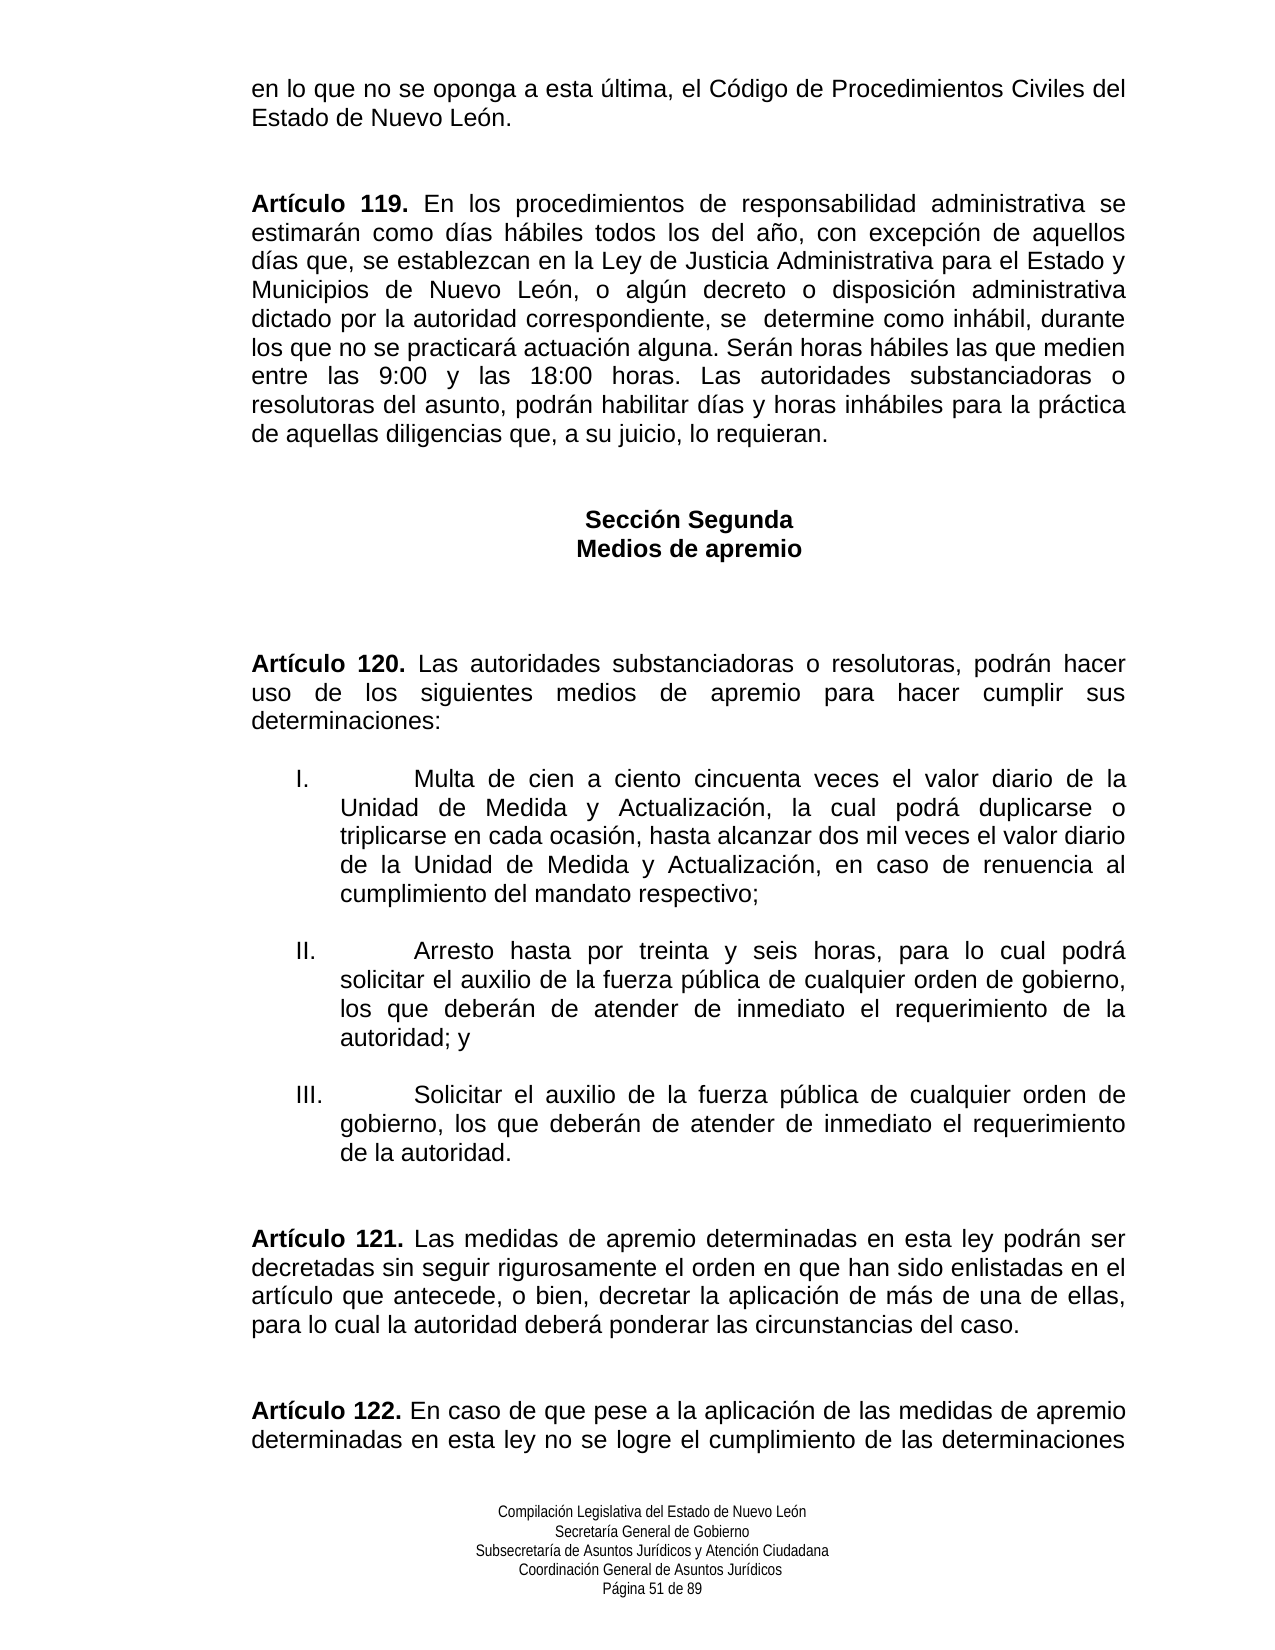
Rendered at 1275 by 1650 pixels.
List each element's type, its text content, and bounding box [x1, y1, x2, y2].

list Arresto hasta por treinta y seis horas, para lo cual podrá solicitar el auxilio de la fuerza pública de cualquier orden de gobierno, los que deberán de atender de inmediato el requerimiento de la autoridad; y [295, 936, 1127, 1051]
text Artículo 121. Las medidas de apremio determinadas en esta ley podrán ser decretadas sin seguir rigurosamente el orden en que han sido enlistadas en el artículo que antecede, o bien, decretar la aplicación de más de una de ellas, para lo cual la autoridad deberá ponderar las circunstancias del caso. [251, 1224, 1127, 1339]
text Medios de apremio [251, 534, 1127, 563]
text Artículo 120. Las autoridades substanciadoras o resolutoras, podrán hacer uso de los siguientes medios de apremio para hacer cumplir sus determinaciones: [251, 649, 1127, 735]
text Artículo 119. En los procedimientos de responsabilidad administrativa se estimarán como días hábiles todos los del año, con excepción de aquellos días que, se establezcan en la Ley de Justicia Administrativa para el Estado y Municipios de Nuevo León, o algún decreto o disposición administrativa dictado por la autoridad correspondiente, se determine como inhábil, durante los que no se practicará actuación alguna. Serán horas hábiles las que medien entre las 9:00 y las 18:00 horas. Las autoridades substanciadoras o resolutoras del asunto, podrán habilitar días y horas inhábiles para la práctica de aquellas diligencias que, a su juicio, lo requieran. [251, 189, 1127, 448]
list Multa de cien a ciento cincuenta veces el valor diario de la Unidad de Medida y Actualización, la cual podrá duplicarse o triplicarse en cada ocasión, hasta alcanzar dos mil veces el valor diario de la Unidad de Medida y Actualización, en caso de renuencia al cumplimiento del mandato respectivo; [295, 764, 1127, 908]
list Solicitar el auxilio de la fuerza pública de cualquier orden de gobierno, los que deberán de atender de inmediato el requerimiento de la autoridad. [295, 1080, 1127, 1166]
text Artículo 122. En caso de que pese a la aplicación de las medidas de apremio determinadas en esta ley no se logre el cumplimiento de las determinaciones [251, 1396, 1127, 1454]
text en lo que no se oponga a esta última, el Código de Procedimientos Civiles del Estado de Nuevo León. [251, 74, 1127, 131]
text Sección Segunda [251, 505, 1127, 534]
